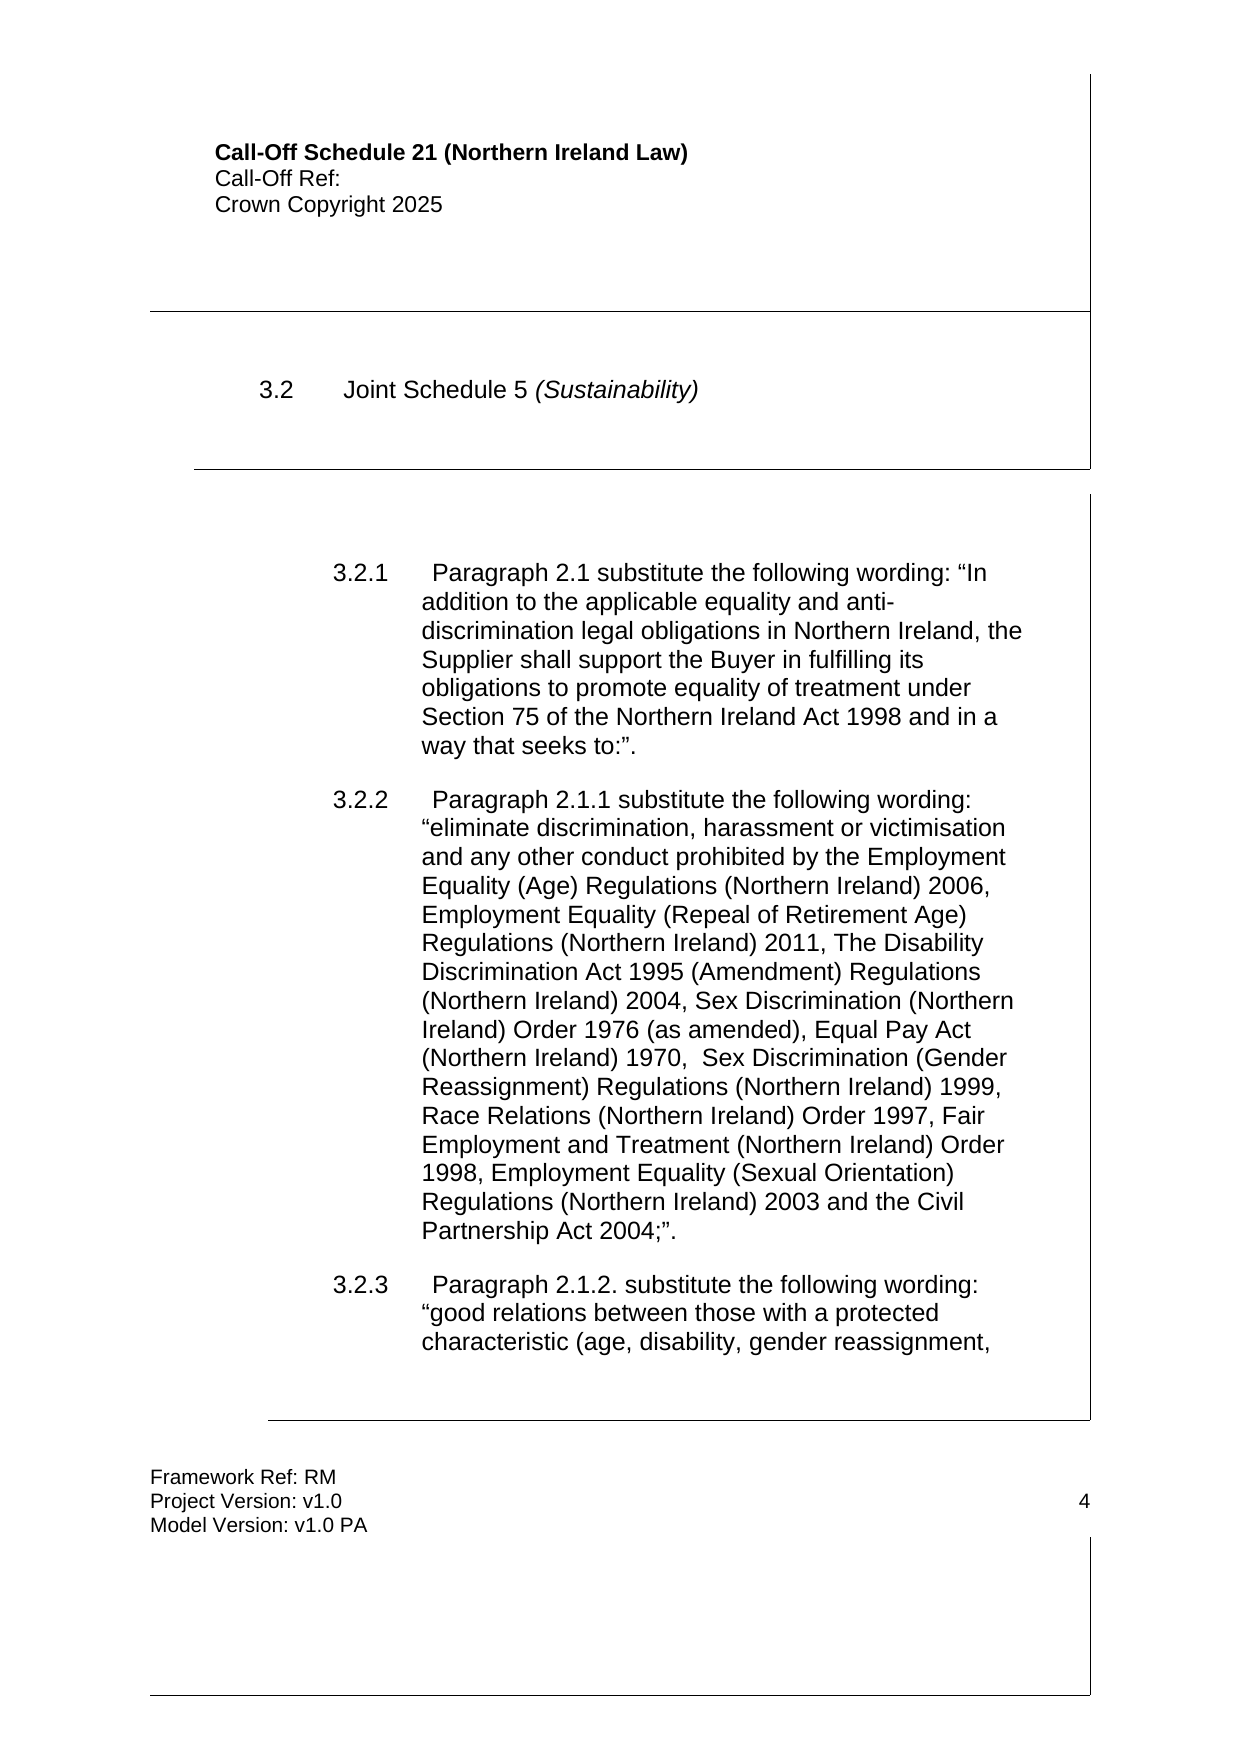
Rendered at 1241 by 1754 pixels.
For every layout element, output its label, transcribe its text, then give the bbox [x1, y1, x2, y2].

text 3.2.2 Paragraph 2.1.1 substitute the following wording: “eliminate discrimination, harassment or victimisation and any other conduct prohibited by the Employment Equality (Age) Regulations (Northern Ireland) 2006, Employment Equality (Repeal of Retirement Age) Regulations (Northern Ireland) 2011, The Disability Discrimination Act 1995 (Amendment) Regulations (Northern Ireland) 2004, Sex Discrimination (Northern Ireland) Order 1976 (as amended), Equal Pay Act (Northern Ireland) 1970, Sex Discrimination (Gender Reassignment) Regulations (Northern Ireland) 1999, Race Relations (Northern Ireland) Order 1997, Fair Employment and Treatment (Northern Ireland) Order 1998, Employment Equality (Sexual Orientation) Regulations (Northern Ireland) 2003 and the Civil Partnership Act 2004;”. [268, 720, 1090, 1205]
text 3.2 Joint Schedule 5 (Sustainability) [194, 311, 1090, 469]
text 3.2.1 Paragraph 2.1 substitute the following wording: “In addition to the applicable equality and anti-discrimination legal obligations in Northern Ireland, the Supplier shall support the Buyer in fulfilling its obligations to promote equality of treatment under Section 75 of the Northern Ireland Act 1998 and in a way that seeks to:”. [268, 494, 1090, 720]
text 3.2.3 Paragraph 2.1.2. substitute the following wording: “good relations between those with a protected characteristic (age, disability, gender reassignment, pregnancy and maternity, race, religion or belief, religious belief or political opinion, sex, sexual orientation, and marriage and civil partnership) and those who do not share it;”. [268, 1205, 1090, 1420]
